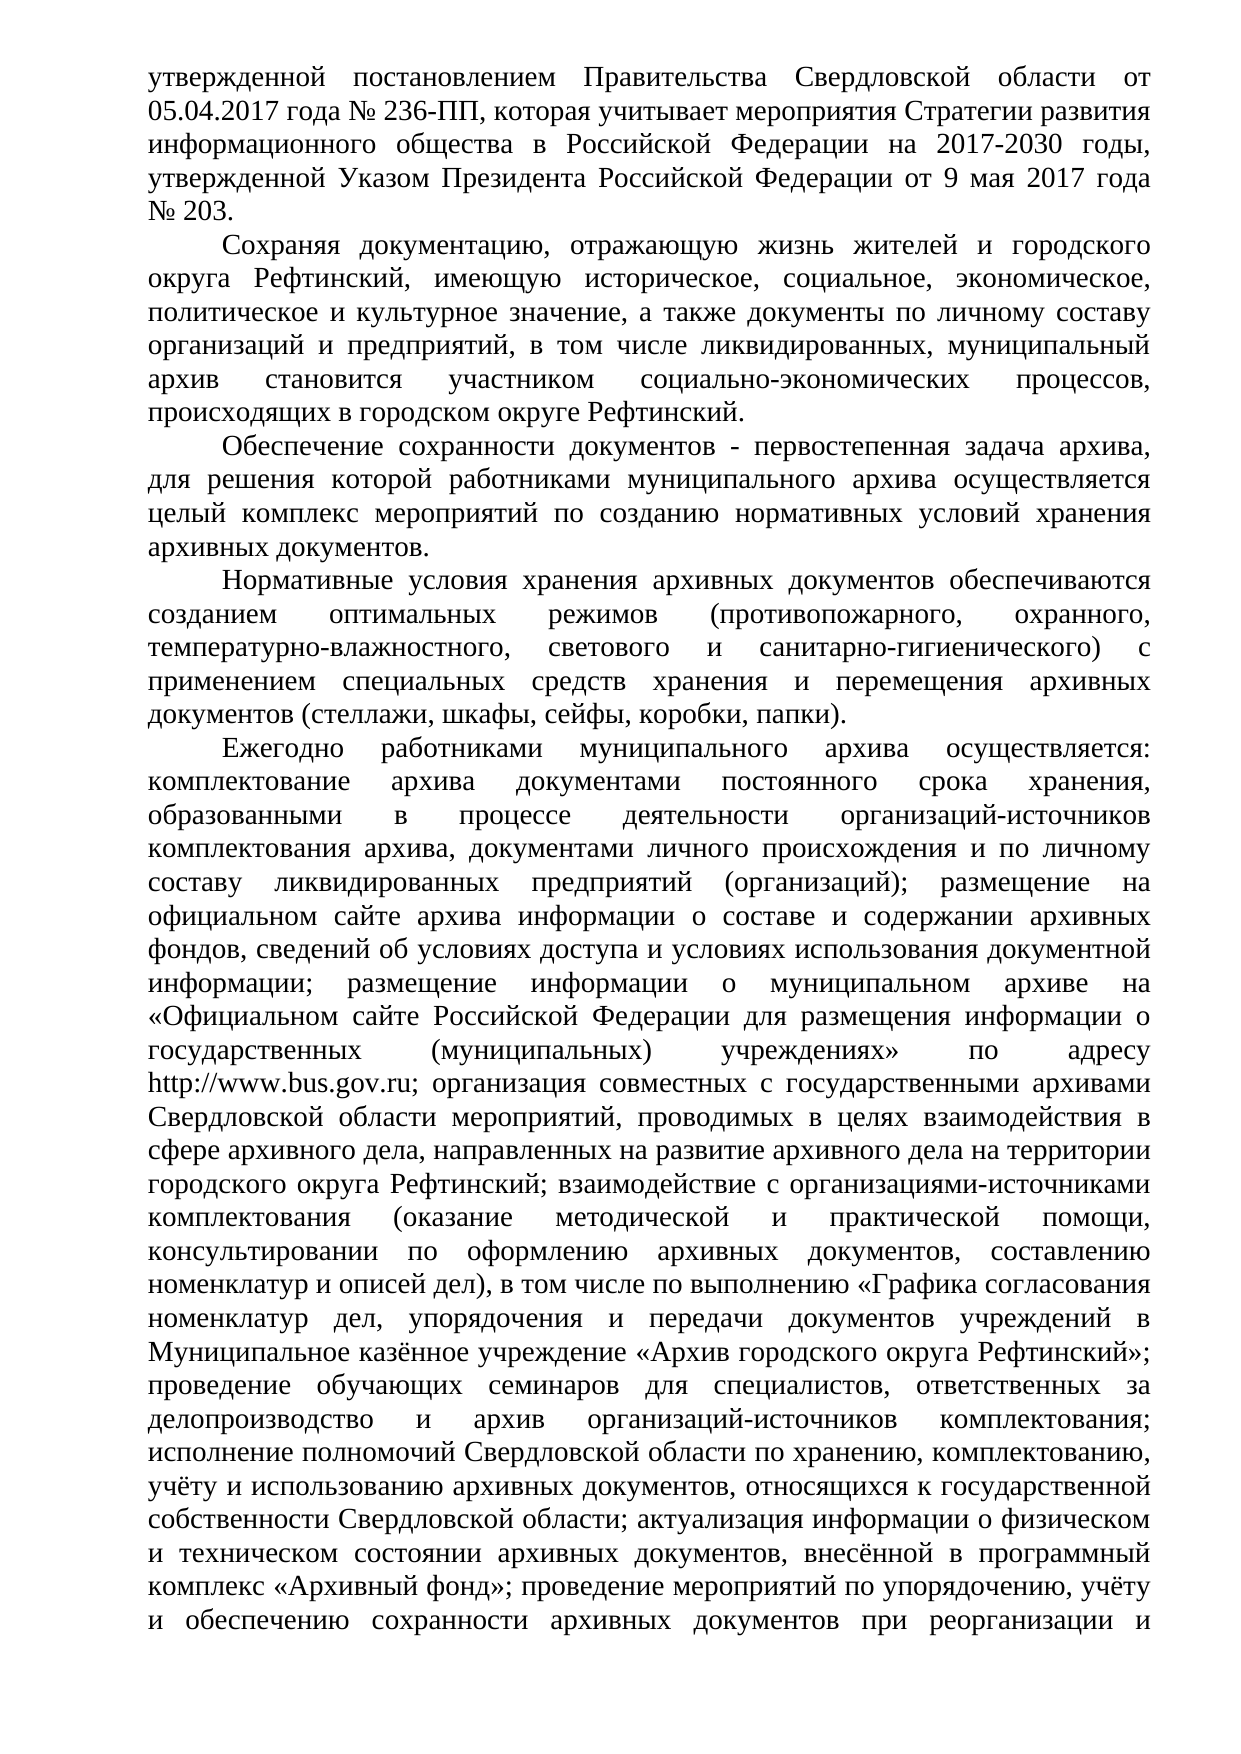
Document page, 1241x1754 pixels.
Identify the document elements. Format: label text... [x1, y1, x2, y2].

text Нормативные условия хранения архивных документов обеспечиваются созданием оптимальных режимов (противопожарного, охранного, температурно-влажностного, светового и санитарно-гигиенического) с применением специальных средств хранения и перемещения архивных документов (стеллажи, шкафы, сейфы, коробки, папки). [148, 562, 1152, 730]
text Обеспечение сохранности документов - первостепенная задача архива, для решения которой работниками муниципального архива осуществляется целый комплекс мероприятий по созданию нормативных условий хранения архивных документов. [148, 428, 1152, 562]
text Ежегодно работниками муниципального архива осуществляется: комплектование архива документами постоянного срока хранения, образованными в процессе деятельности организаций-источников комплектования архива, документами личного происхождения и по личному составу ликвидированных предприятий (организаций); размещение на официальном сайте архива информации о составе и содержании архивных фондов, сведений об условиях доступа и условиях использования документной информации; размещение информации о муниципальном архиве на «Официальном сайте Российской Федерации для размещения информации о государственных (муниципальных) учреждениях» по адресу http://www.bus.gov.ru; организация совместных с государственными архивами Свердловской области мероприятий, проводимых в целях взаимодействия в сфере архивного дела, направленных на развитие архивного дела на территории городского округа Рефтинский; взаимодействие с организациями-источниками комплектования (оказание методической и практической помощи, консультировании по оформлению архивных документов, составлению номенклатур и описей дел), в том числе по выполнению «Графика согласования номенклатур дел, упорядочения и передачи документов учреждений в Муниципальное казённое учреждение «Архив городского округа Рефтинский»; проведение обучающих семинаров для специалистов, ответственных за делопроизводство и архив организаций-источников комплектования; исполнение полномочий Свердловской области по хранению, комплектованию, учёту и использованию архивных документов, относящихся к государственной собственности Свердловской области; актуализация информации о физическом и техническом состоянии архивных документов, внесённой в программный комплекс «Архивный фонд»; проведение мероприятий по упорядочению, учёту и обеспечению сохранности архивных документов при реорганизации и [148, 730, 1152, 1636]
text утвержденной постановлением Правительства Свердловской области от 05.04.2017 года № 236-ПП, которая учитывает мероприятия Стратегии развития информационного общества в Российской Федерации на 2017-2030 годы, утвержденной Указом Президента Российской Федерации от 9 мая 2017 года № 203. [148, 59, 1152, 227]
text Сохраняя документацию, отражающую жизнь жителей и городского округа Рефтинский, имеющую историческое, социальное, экономическое, политическое и культурное значение, а также документы по личному составу организаций и предприятий, в том числе ликвидированных, муниципальный архив становится участником социально-экономических процессов, происходящих в городском округе Рефтинский. [148, 227, 1152, 428]
